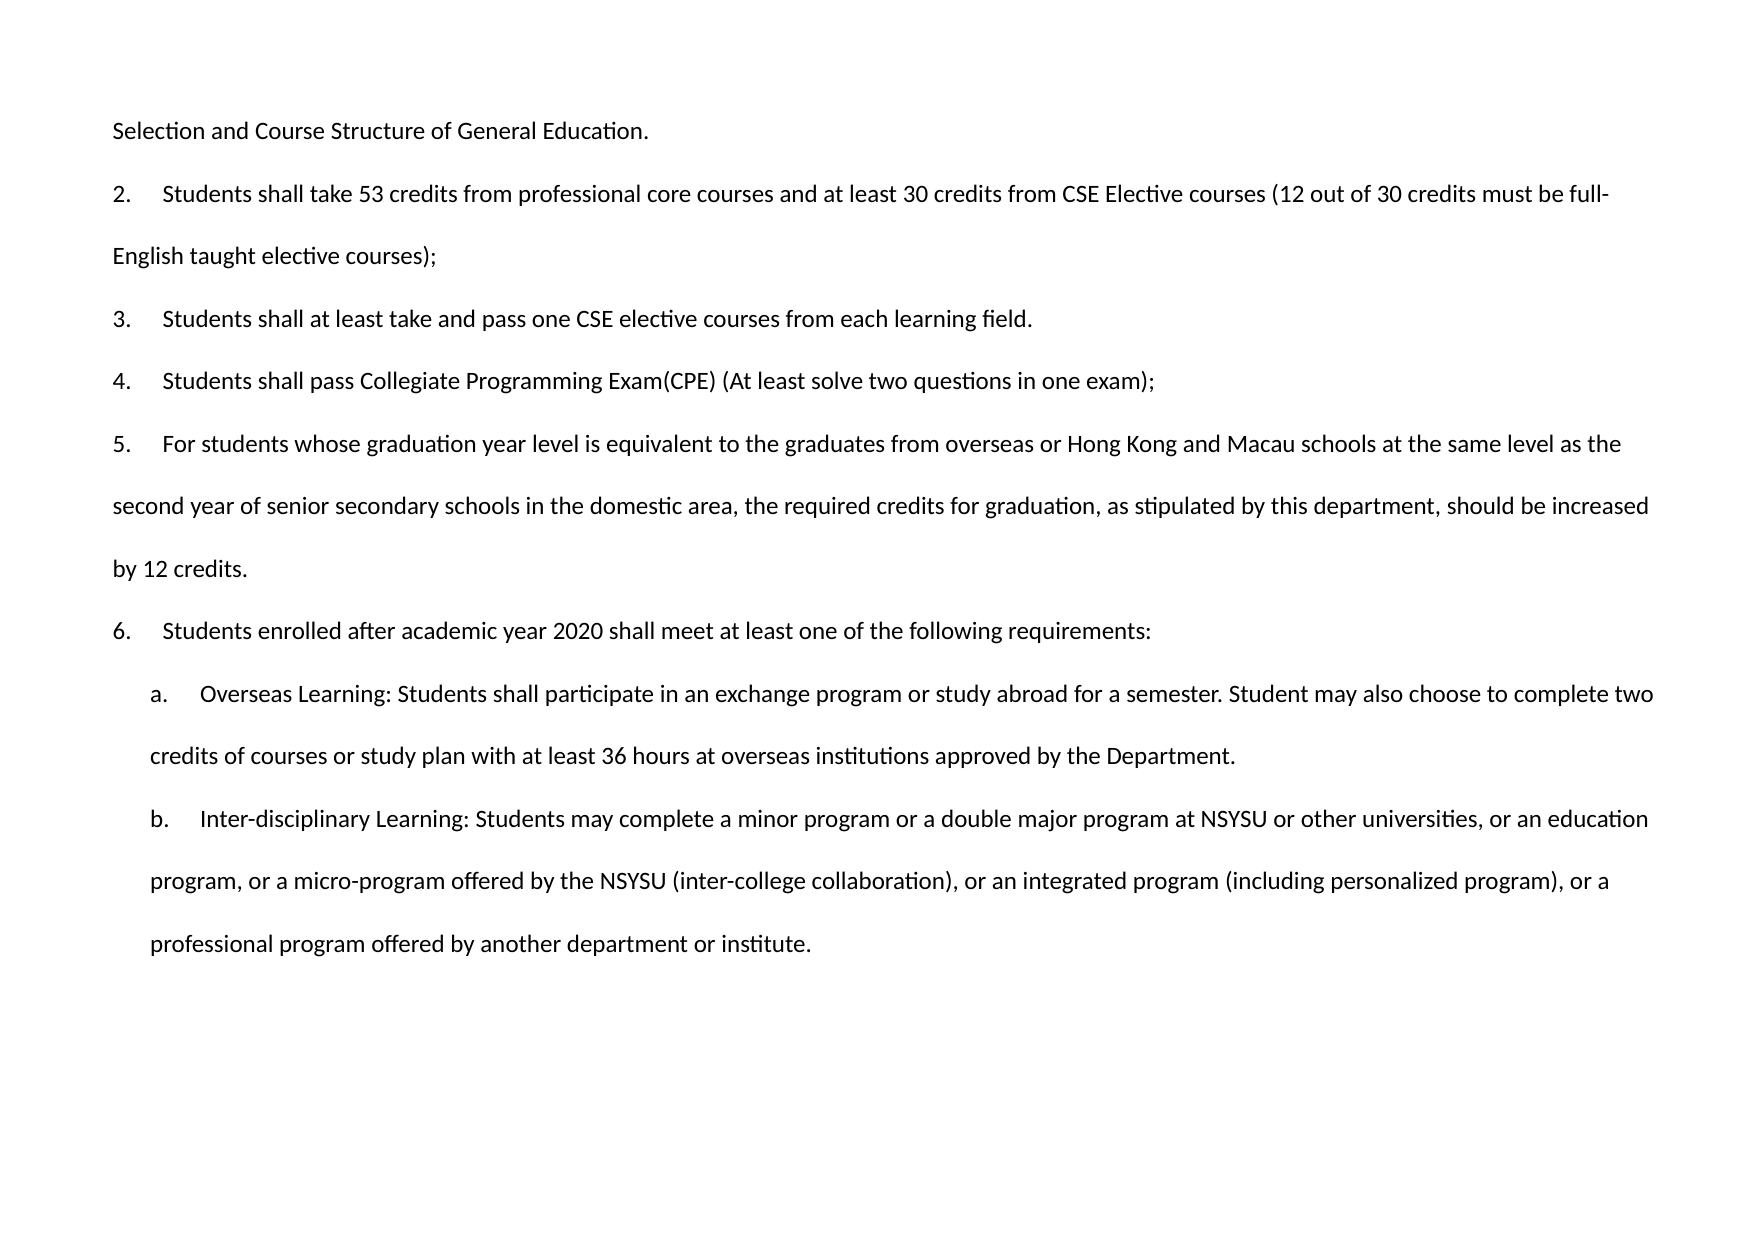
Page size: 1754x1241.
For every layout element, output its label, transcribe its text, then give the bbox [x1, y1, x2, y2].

list Inter-disciplinary Learning: Students may complete a minor program or a double major program at NSYSU or other universities, or an education program, or a micro-program offered by the NSYSU (inter-college collaboration), or an integrated program (including personalized program), or a professional program offered by another department or institute. [150, 776, 1679, 964]
list Selection and Course Structure of General Education. [112, 89, 1679, 151]
list Students enrolled after academic year 2020 shall meet at least one of the following requirements: [112, 589, 1679, 651]
list Students shall take 53 credits from professional core courses and at least 30 credits from CSE Elective courses (12 out of 30 credits must be full-English taught elective courses); [112, 151, 1679, 276]
list Students shall at least take and pass one CSE elective courses from each learning field. [112, 276, 1679, 339]
list Overseas Learning: Students shall participate in an exchange program or study abroad for a semester. Student may also choose to complete two credits of courses or study plan with at least 36 hours at overseas institutions approved by the Department. [150, 651, 1679, 776]
list For students whose graduation year level is equivalent to the graduates from overseas or Hong Kong and Macau schools at the same level as the second year of senior secondary schools in the domestic area, the required credits for graduation, as stipulated by this department, should be increased by 12 credits. [112, 401, 1679, 589]
list Students shall pass Collegiate Programming Exam(CPE) (At least solve two questions in one exam); [112, 339, 1679, 401]
